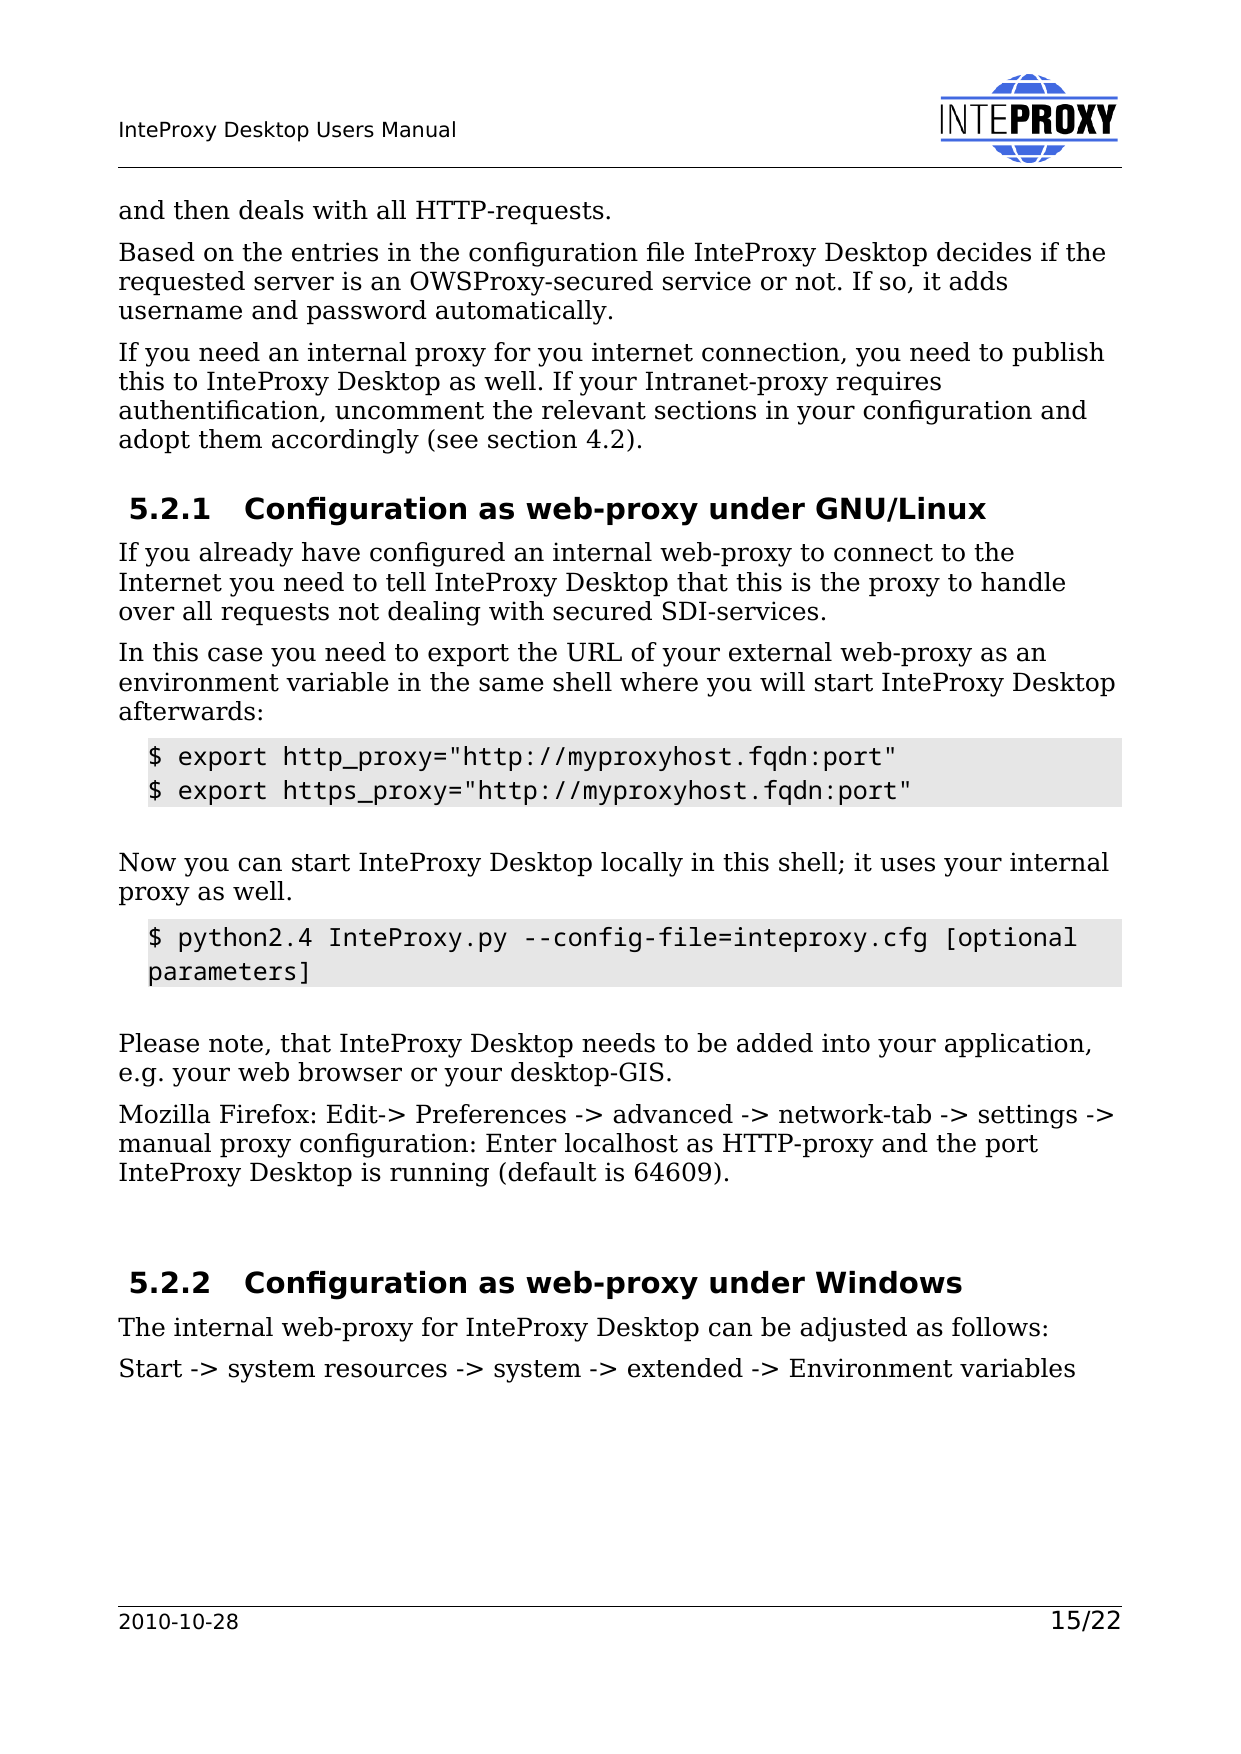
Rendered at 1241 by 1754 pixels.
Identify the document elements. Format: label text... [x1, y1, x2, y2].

text $ python2.4 InteProxy.py --config-file=inteproxy.cfg [optional parameters] [148, 919, 1122, 987]
text Mozilla Firefox: Edit-> Preferences -> advanced -> network-tab -> settings -> manual proxy configuration: Enter localhost as HTTP-proxy and the port InteProxy Desktop is running (default is 64609). [118, 1100, 1122, 1187]
text If you already have configured an internal web-proxy to connect to the Internet you need to tell InteProxy Desktop that this is the proxy to handle over all requests not dealing with secured SDI-services. [118, 538, 1122, 626]
text $ export https_proxy="http://myproxyhost.fqdn:port" [148, 773, 1122, 807]
text Please note, that InteProxy Desktop needs to be added into your application, e.g. your web browser or your desktop-GIS. [118, 1029, 1122, 1087]
text If you need an internal proxy for you internet connection, you need to publish this to InteProxy Desktop as well. If your Intranet-proxy requires authentification, uncomment the relevant sections in your configuration and adopt them accordingly (see section 4.2). [118, 338, 1122, 454]
text Based on the entries in the configuration file InteProxy Desktop decides if the requested server is an OWSProxy-secured service or not. If so, it adds username and password automatically. [118, 238, 1122, 325]
subtitle Configuration as web-proxy under GNU/Linux [118, 492, 1122, 526]
text The internal web-proxy for InteProxy Desktop can be adjusted as follows: [118, 1313, 1122, 1342]
text In this case you need to export the URL of your external web-proxy as an environment variable in the same shell where you will start InteProxy Desktop afterwards: [118, 638, 1122, 726]
text and then deals with all HTTP-requests. [118, 196, 1122, 225]
text Now you can start InteProxy Desktop locally in this shell; it uses your internal proxy as well. [118, 848, 1122, 907]
text $ export http_proxy="http://myproxyhost.fqdn:port" [148, 738, 1122, 773]
picture [940, 74, 1118, 163]
subtitle Configuration as web-proxy under Windows [118, 1266, 1122, 1300]
text Start -> system resources -> system -> extended -> Environment variables [118, 1354, 1122, 1384]
